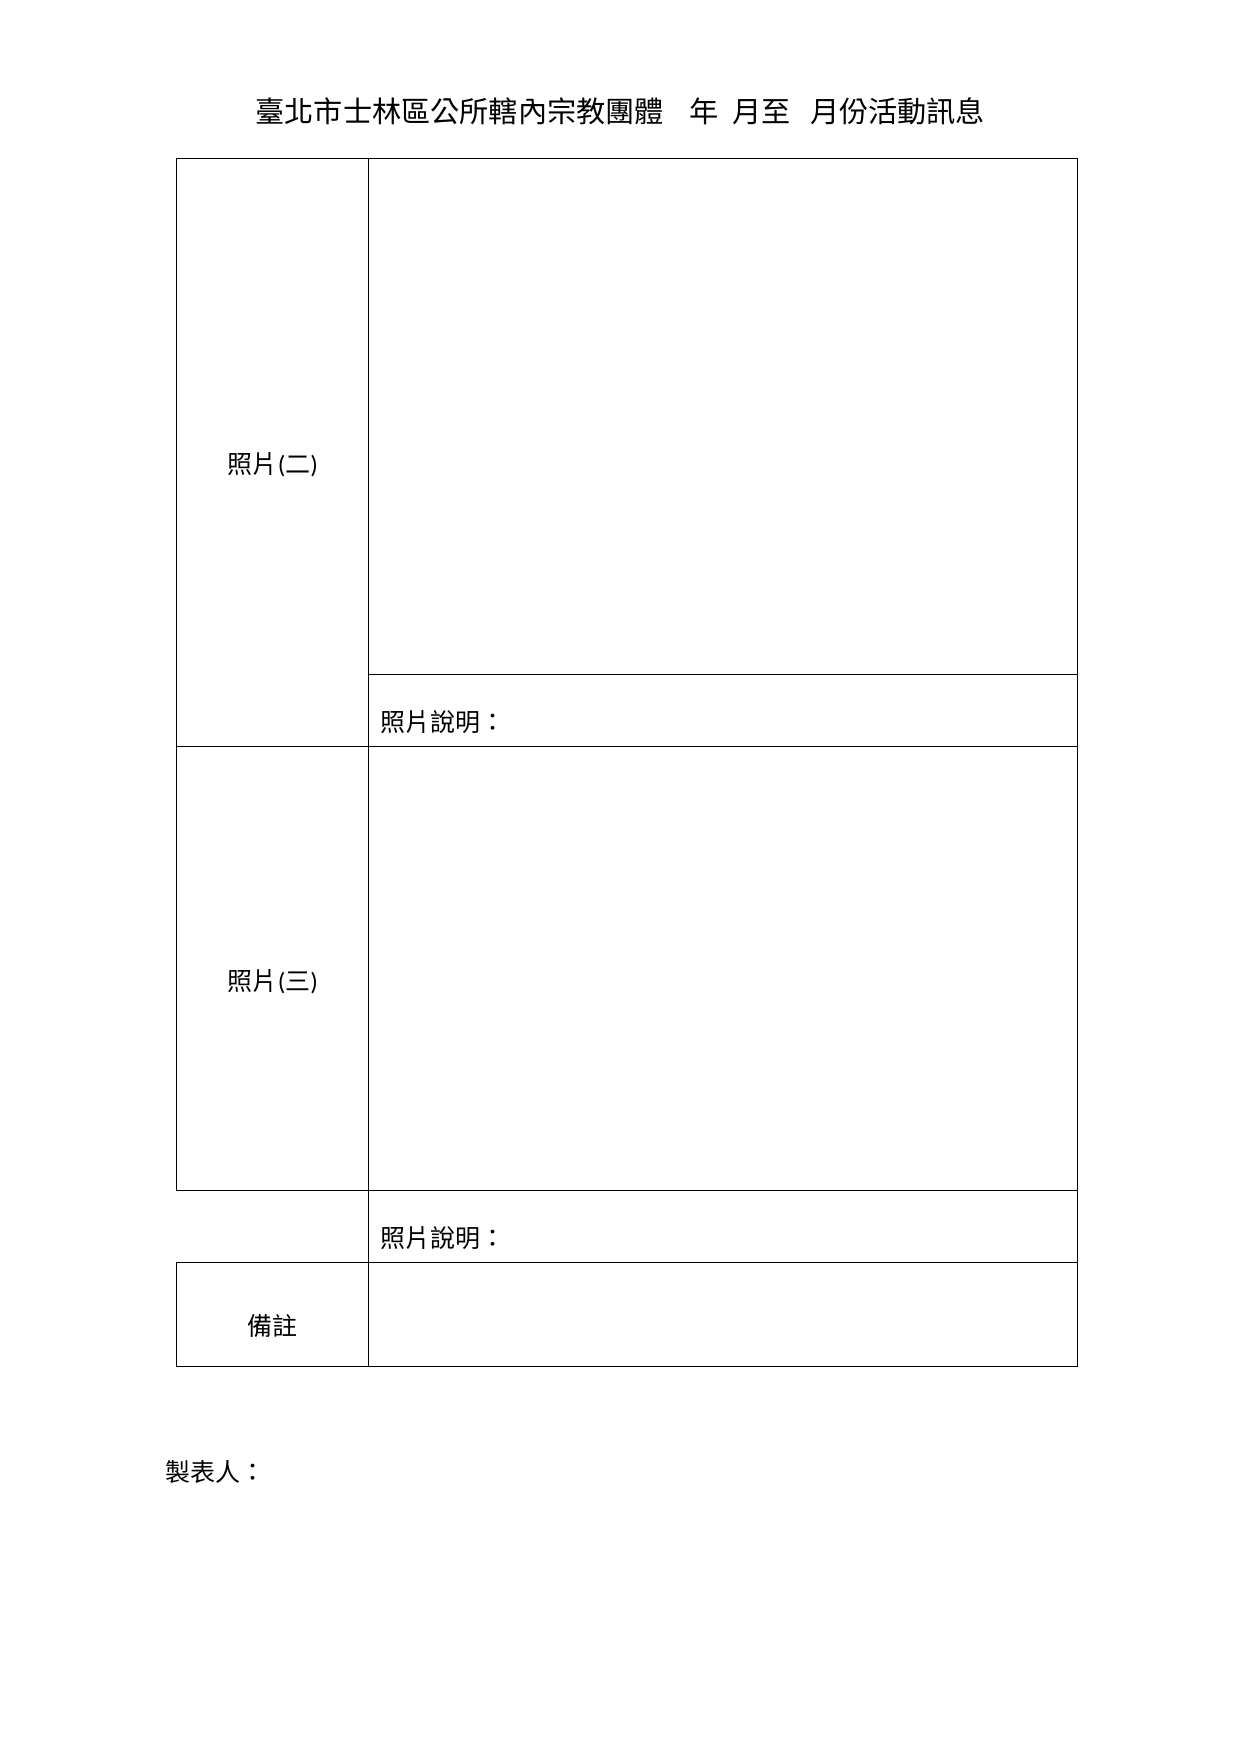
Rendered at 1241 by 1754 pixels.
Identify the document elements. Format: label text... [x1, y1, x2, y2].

table_cell [369, 1263, 1077, 1366]
table_cell 備註 [177, 1263, 368, 1366]
table_cell 照片說明： [369, 1191, 1077, 1262]
table_cell 照片(二) [177, 159, 368, 746]
table_cell 照片(三) [177, 747, 368, 1190]
table_cell 照片說明： [369, 675, 1077, 746]
text 製表人： [165, 1429, 1075, 1492]
table_cell [369, 159, 1077, 674]
table_cell [369, 747, 1077, 1190]
